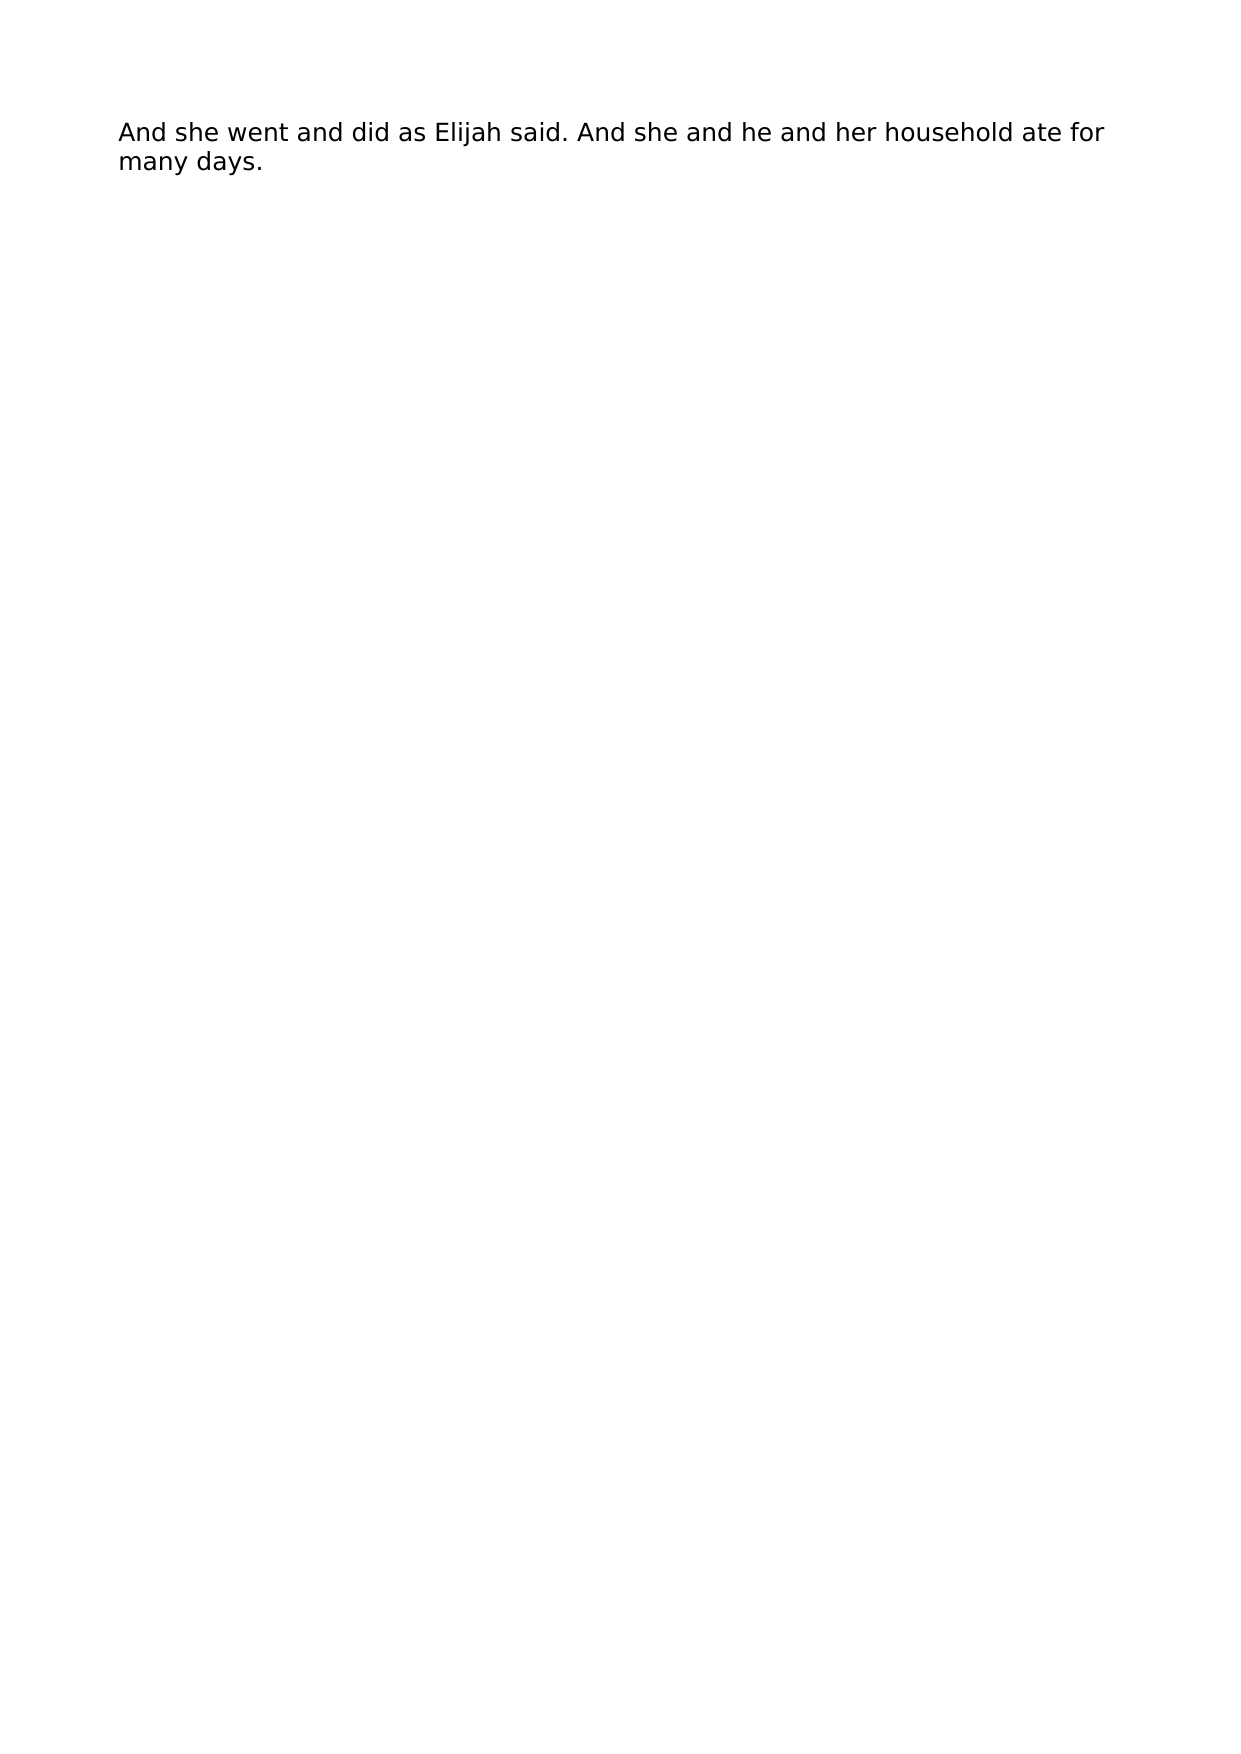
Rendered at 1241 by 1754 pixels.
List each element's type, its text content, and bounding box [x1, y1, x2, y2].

text And she went and did as Elijah said. And she and he and her household ate for many days. [118, 118, 1122, 176]
